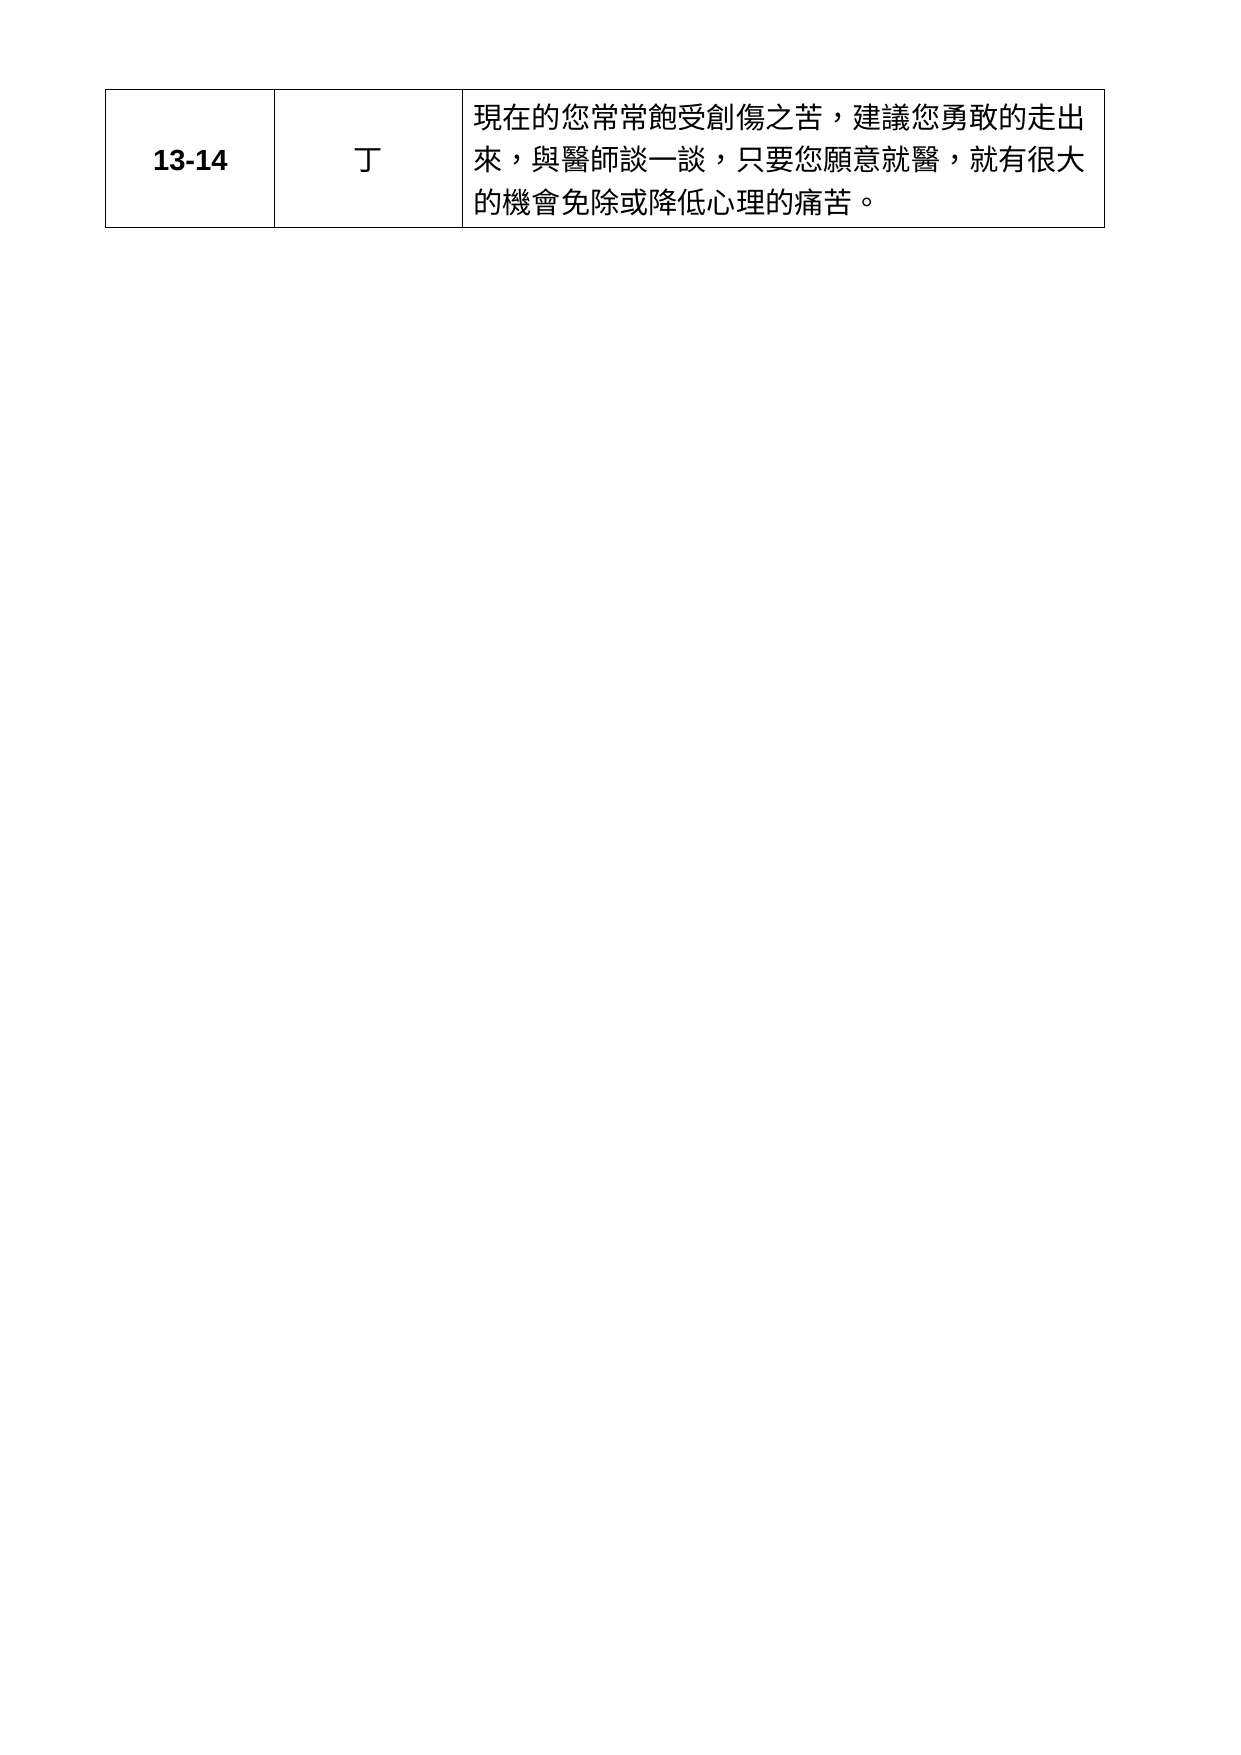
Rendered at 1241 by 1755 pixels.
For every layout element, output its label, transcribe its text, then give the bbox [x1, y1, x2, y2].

table_cell 丁 [275, 90, 462, 227]
table_cell 現在的您常常飽受創傷之苦，建議您勇敢的走出來，與醫師談一談，只要您願意就醫，就有很大的機會免除或降低心理的痛苦。 [463, 90, 1104, 227]
table_cell 13-14 [106, 90, 274, 227]
